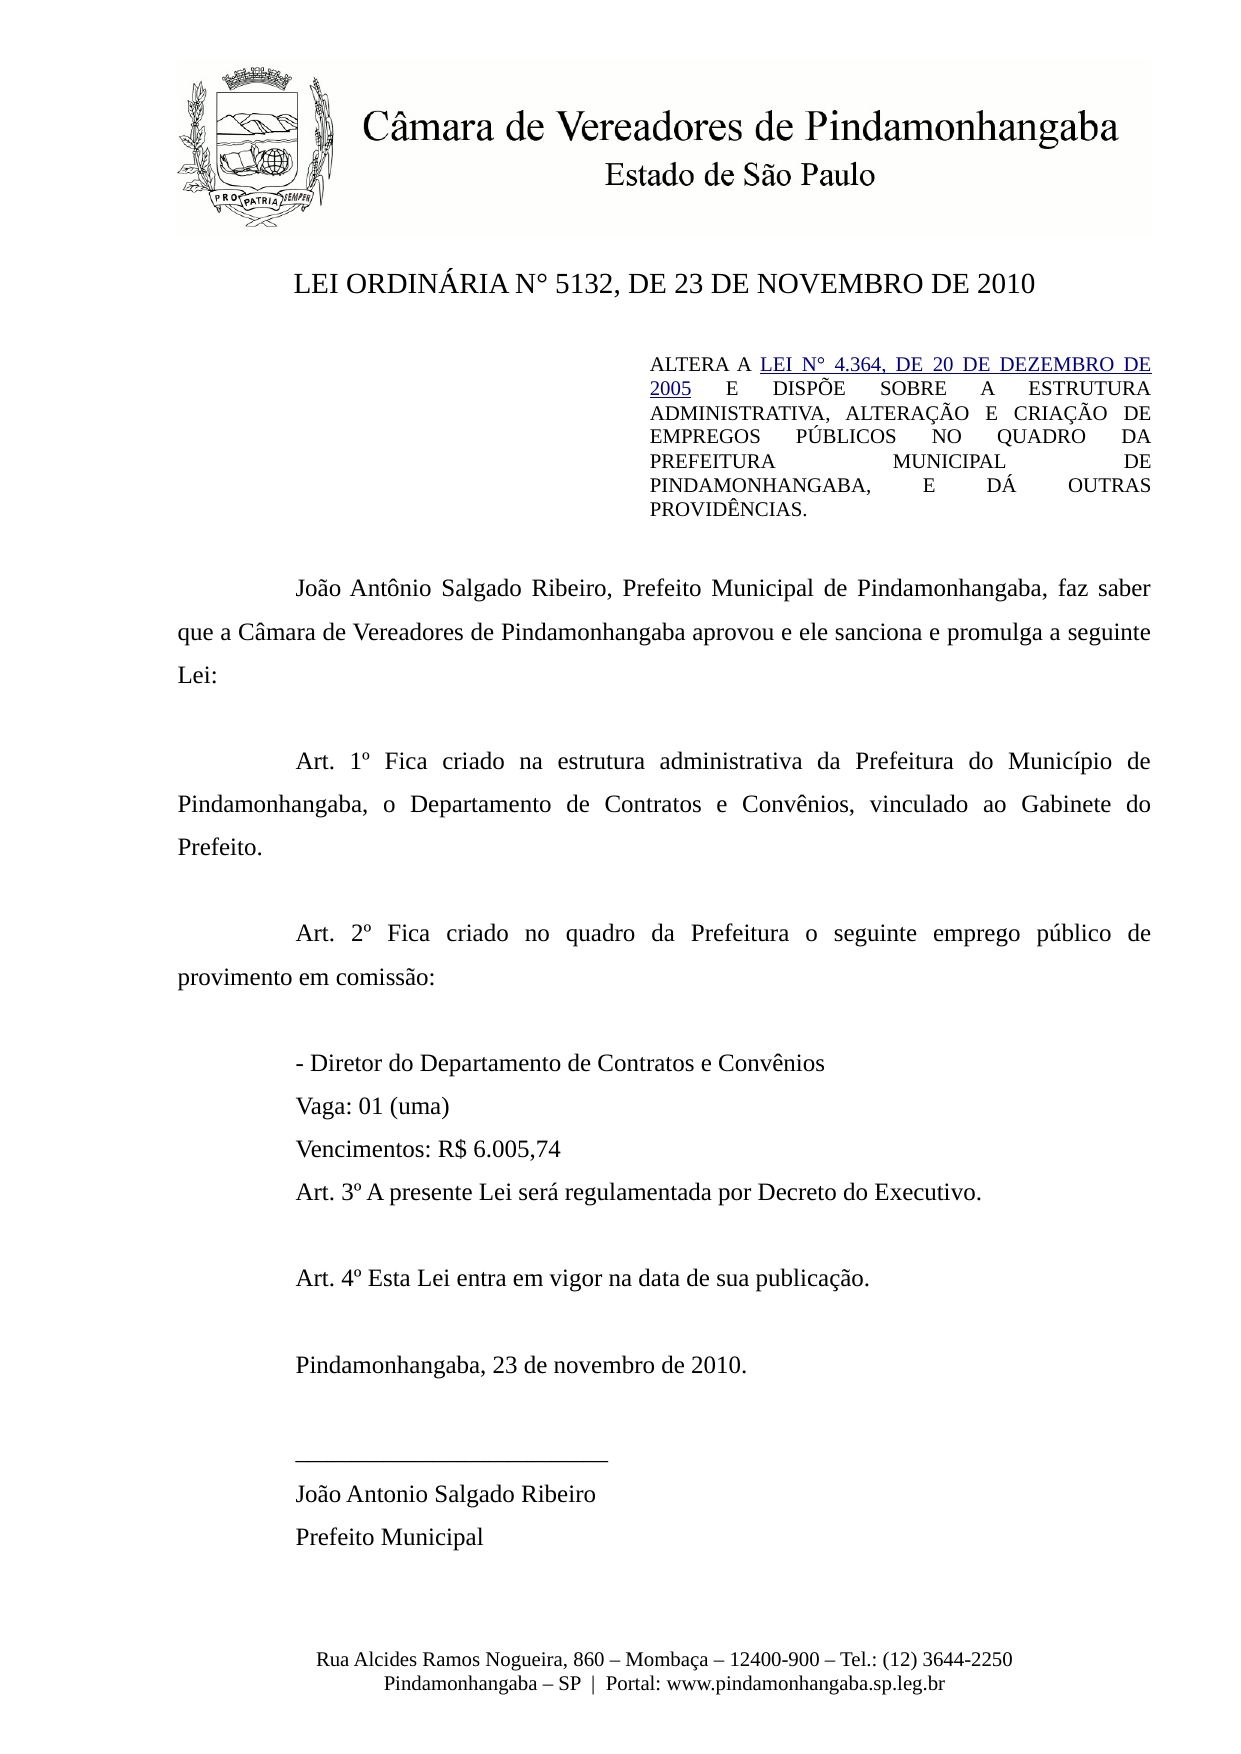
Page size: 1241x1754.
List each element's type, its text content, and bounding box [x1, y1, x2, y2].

text Art. 2º Fica criado no quadro da Prefeitura o seguinte emprego público de provimento em comissão: [177, 918, 1152, 990]
text Art. 4º Esta Lei entra em vigor na data de sua publicação. [177, 1263, 1152, 1292]
text LEI ORDINÁRIA N° 5132, de 23 de novembro de 2010 [177, 266, 1152, 299]
text Art. 3º A presente Lei será regulamentada por Decreto do Executivo. [177, 1177, 1152, 1206]
text Vaga: 01 (uma) [177, 1091, 1152, 1120]
text Prefeito Municipal [177, 1522, 1152, 1551]
text ALTERA A LEI N° 4.364, DE 20 DE DEZEMBRO DE 2005 E DISPÕE SOBRE A ESTRUTURA ADMINISTRATIVA, ALTERAÇÃO E CRIAÇÃO DE EMPREGOS PÚBLICOS NO QUADRO DA PREFEITURA MUNICIPAL DE PINDAMONHANGABA, E DÁ OUTRAS PROVIDÊNCIAS. [649, 352, 1152, 521]
text João Antonio Salgado Ribeiro [177, 1479, 1152, 1508]
text Art. 1º Fica criado na estrutura administrativa da Prefeitura do Município de Pindamonhangaba, o Departamento de Contratos e Convênios, vinculado ao Gabinete do Prefeito. [177, 746, 1152, 861]
text João Antônio Salgado Ribeiro, Prefeito Municipal de Pindamonhangaba, faz saber que a Câmara de Vereadores de Pindamonhangaba aprovou e ele sanciona e promulga a seguinte Lei: [177, 573, 1152, 688]
text _________________________ [177, 1436, 1152, 1465]
text Vencimentos: R$ 6.005,74 [177, 1134, 1152, 1163]
text - Diretor do Departamento de Contratos e Convênios [177, 1048, 1152, 1077]
text Pindamonhangaba, 23 de novembro de 2010. [177, 1350, 1152, 1378]
picture [177, 59, 1152, 236]
